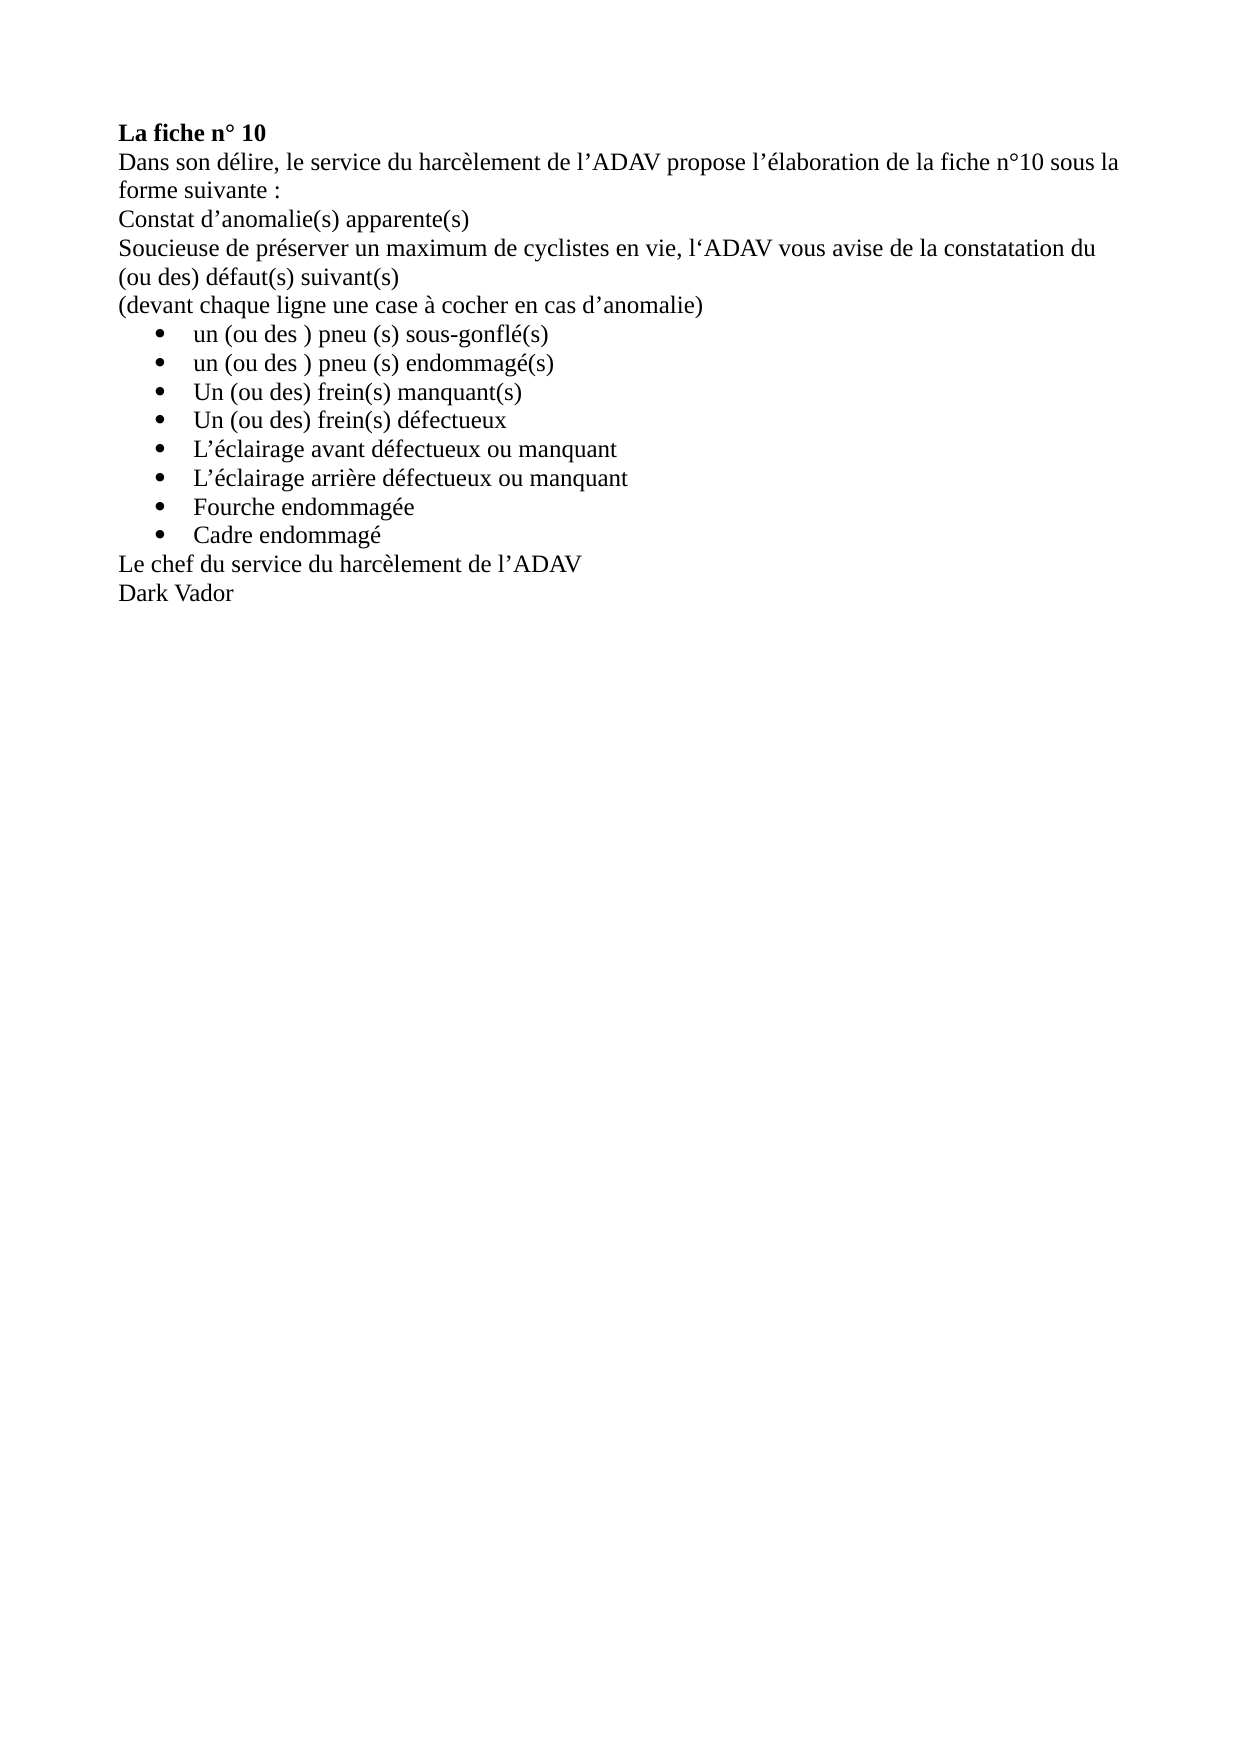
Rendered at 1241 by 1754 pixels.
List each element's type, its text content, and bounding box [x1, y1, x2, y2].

list L’éclairage arrière défectueux ou manquant [156, 463, 1122, 492]
list Un (ou des) frein(s) défectueux [156, 406, 1122, 434]
text Dans son délire, le service du harcèlement de l’ADAV propose l’élaboration de la fiche n°10 sous la forme suivante : [118, 147, 1122, 204]
text Le chef du service du harcèlement de l’ADAV [118, 549, 1122, 578]
list Cadre endommagé [156, 521, 1122, 549]
list Un (ou des) frein(s) manquant(s) [156, 377, 1122, 406]
text Soucieuse de préserver un maximum de cyclistes en vie, l‘ADAV vous avise de la constatation du (ou des) défaut(s) suivant(s) [118, 233, 1122, 291]
text Constat d’anomalie(s) apparente(s) [118, 204, 1122, 233]
list Fourche endommagée [156, 492, 1122, 521]
list un (ou des ) pneu (s) sous-gonflé(s) [156, 319, 1122, 348]
text Dark Vador [118, 578, 1122, 607]
list un (ou des ) pneu (s) endommagé(s) [156, 348, 1122, 377]
text (devant chaque ligne une case à cocher en cas d’anomalie) [118, 291, 1122, 319]
subtitle La fiche n° 10 [118, 118, 1122, 147]
list L’éclairage avant défectueux ou manquant [156, 434, 1122, 463]
